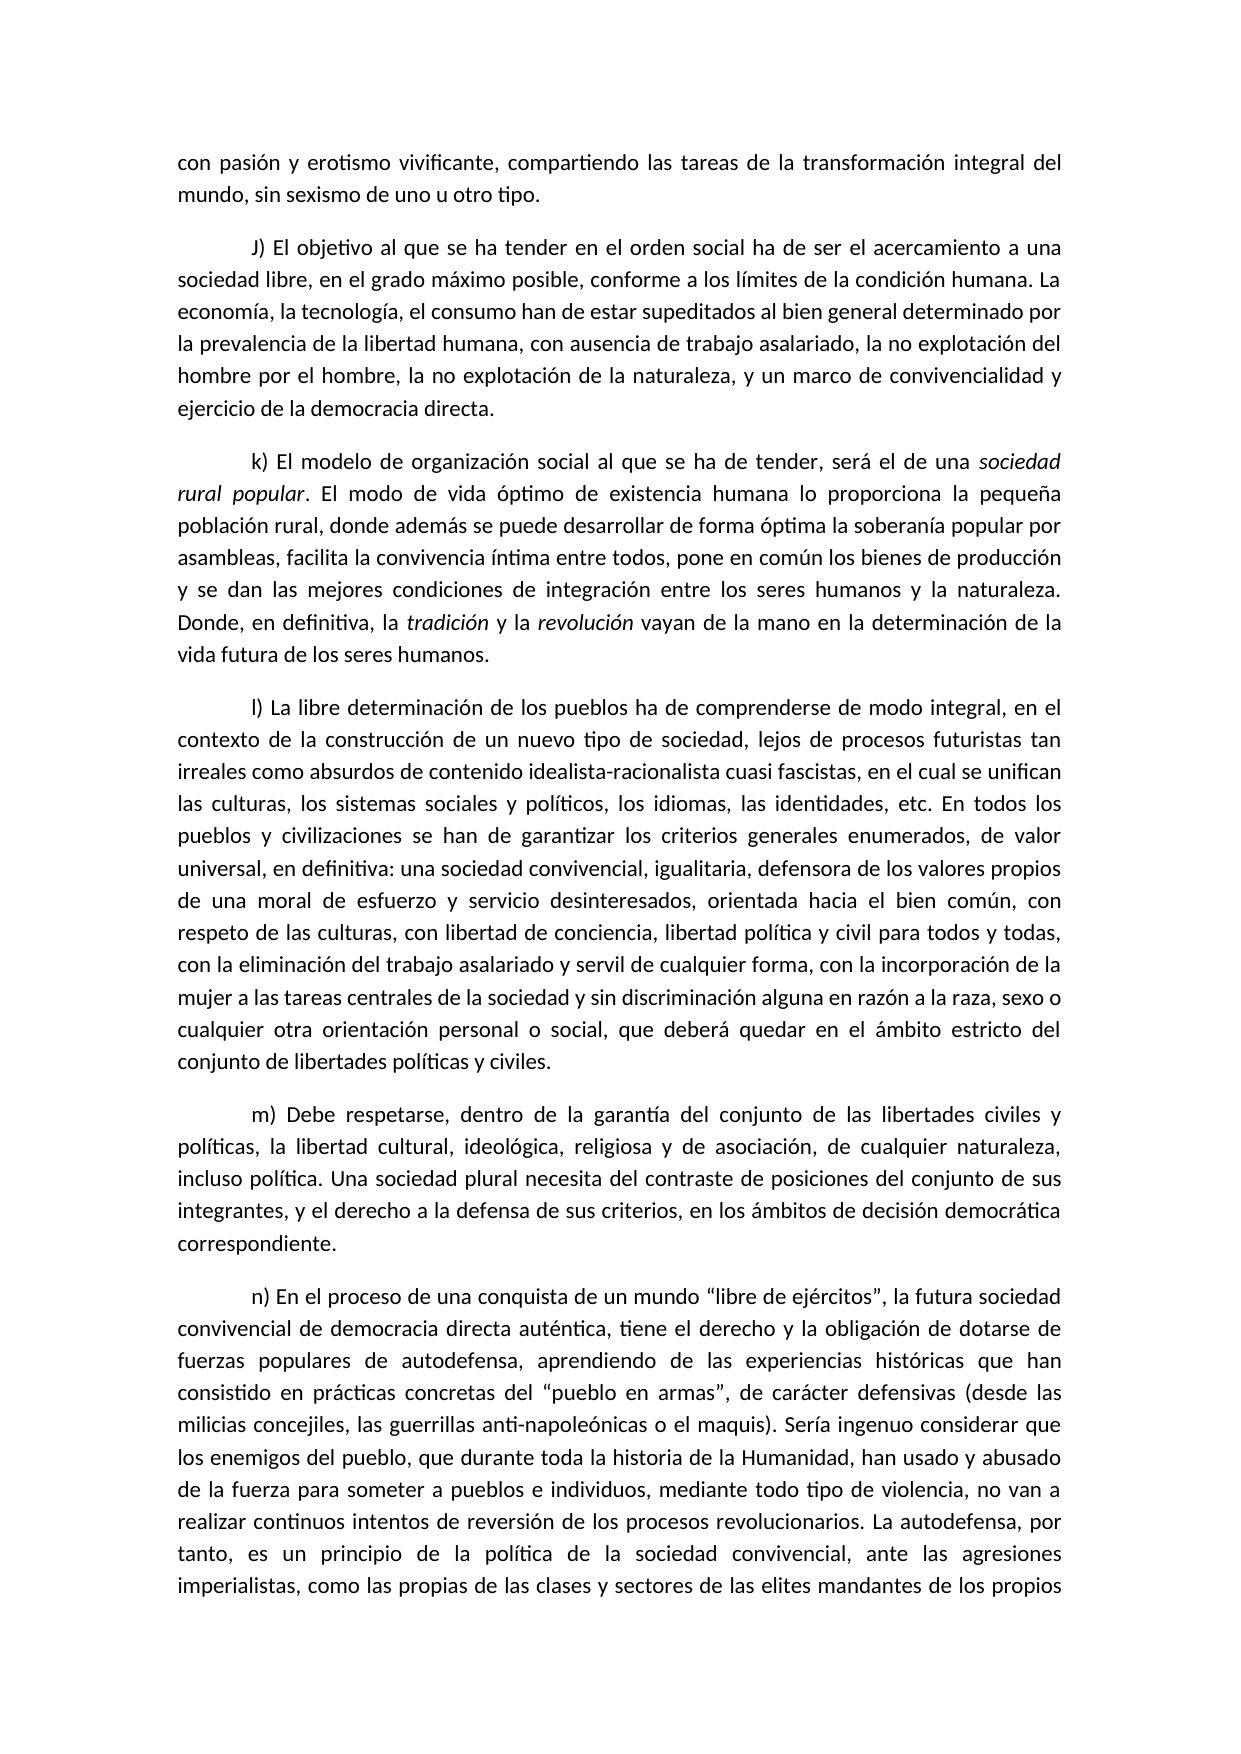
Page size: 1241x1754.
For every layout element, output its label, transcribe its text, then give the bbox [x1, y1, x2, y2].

text l) La libre determinación de los pueblos ha de comprenderse de modo integral, en el contexto de la construcción de un nuevo tipo de sociedad, lejos de procesos futuristas tan irreales como absurdos de contenido idealista-racionalista cuasi fascistas, en el cual se unifican las culturas, los sistemas sociales y políticos, los idiomas, las identidades, etc. En todos los pueblos y civilizaciones se han de garantizar los criterios generales enumerados, de valor universal, en definitiva: una sociedad convivencial, igualitaria, defensora de los valores propios de una moral de esfuerzo y servicio desinteresados, orientada hacia el bien común, con respeto de las culturas, con libertad de conciencia, libertad política y civil para todos y todas, con la eliminación del trabajo asalariado y servil de cualquier forma, con la incorporación de la mujer a las tareas centrales de la sociedad y sin discriminación alguna en razón a la raza, sexo o cualquier otra orientación personal o social, que deberá quedar en el ámbito estricto del conjunto de libertades políticas y civiles. [177, 693, 1063, 1075]
text n) En el proceso de una conquista de un mundo “libre de ejércitos”, la futura sociedad convivencial de democracia directa auténtica, tiene el derecho y la obligación de dotarse de fuerzas populares de autodefensa, aprendiendo de las experiencias históricas que han consistido en prácticas concretas del “pueblo en armas”, de carácter defensivas (desde las milicias concejiles, las guerrillas anti-napoleónicas o el maquis). Sería ingenuo considerar que los enemigos del pueblo, que durante toda la historia de la Humanidad, han usado y abusado de la fuerza para someter a pueblos e individuos, mediante todo tipo de violencia, no van a realizar continuos intentos de reversión de los procesos revolucionarios. La autodefensa, por tanto, es un principio de la política de la sociedad convivencial, ante las agresiones imperialistas, como las propias de las clases y sectores de las elites mandantes de los propios [177, 1282, 1063, 1599]
text J) El objetivo al que se ha tender en el orden social ha de ser el acercamiento a una sociedad libre, en el grado máximo posible, conforme a los límites de la condición humana. La economía, la tecnología, el consumo han de estar supeditados al bien general determinado por la prevalencia de la libertad humana, con ausencia de trabajo asalariado, la no explotación del hombre por el hombre, la no explotación de la naturaleza, y un marco de convivencialidad y ejercicio de la democracia directa. [177, 233, 1063, 422]
text m) Debe respetarse, dentro de la garantía del conjunto de las libertades civiles y políticas, la libertad cultural, ideológica, religiosa y de asociación, de cualquier naturaleza, incluso política. Una sociedad plural necesita del contraste de posiciones del conjunto de sus integrantes, y el derecho a la defensa de sus criterios, en los ámbitos de decisión democrática correspondiente. [177, 1100, 1063, 1257]
text k) El modelo de organización social al que se ha de tender, será el de una sociedad rural popular. El modo de vida óptimo de existencia humana lo proporciona la pequeña población rural, donde además se puede desarrollar de forma óptima la soberanía popular por asambleas, facilita la convivencia íntima entre todos, pone en común los bienes de producción y se dan las mejores condiciones de integración entre los seres humanos y la naturaleza. Donde, en definitiva, la tradición y la revolución vayan de la mano en la determinación de la vida futura de los seres humanos. [177, 447, 1063, 668]
text con pasión y erotismo vivificante, compartiendo las tareas de la transformación integral del mundo, sin sexismo de uno u otro tipo. [177, 148, 1063, 208]
